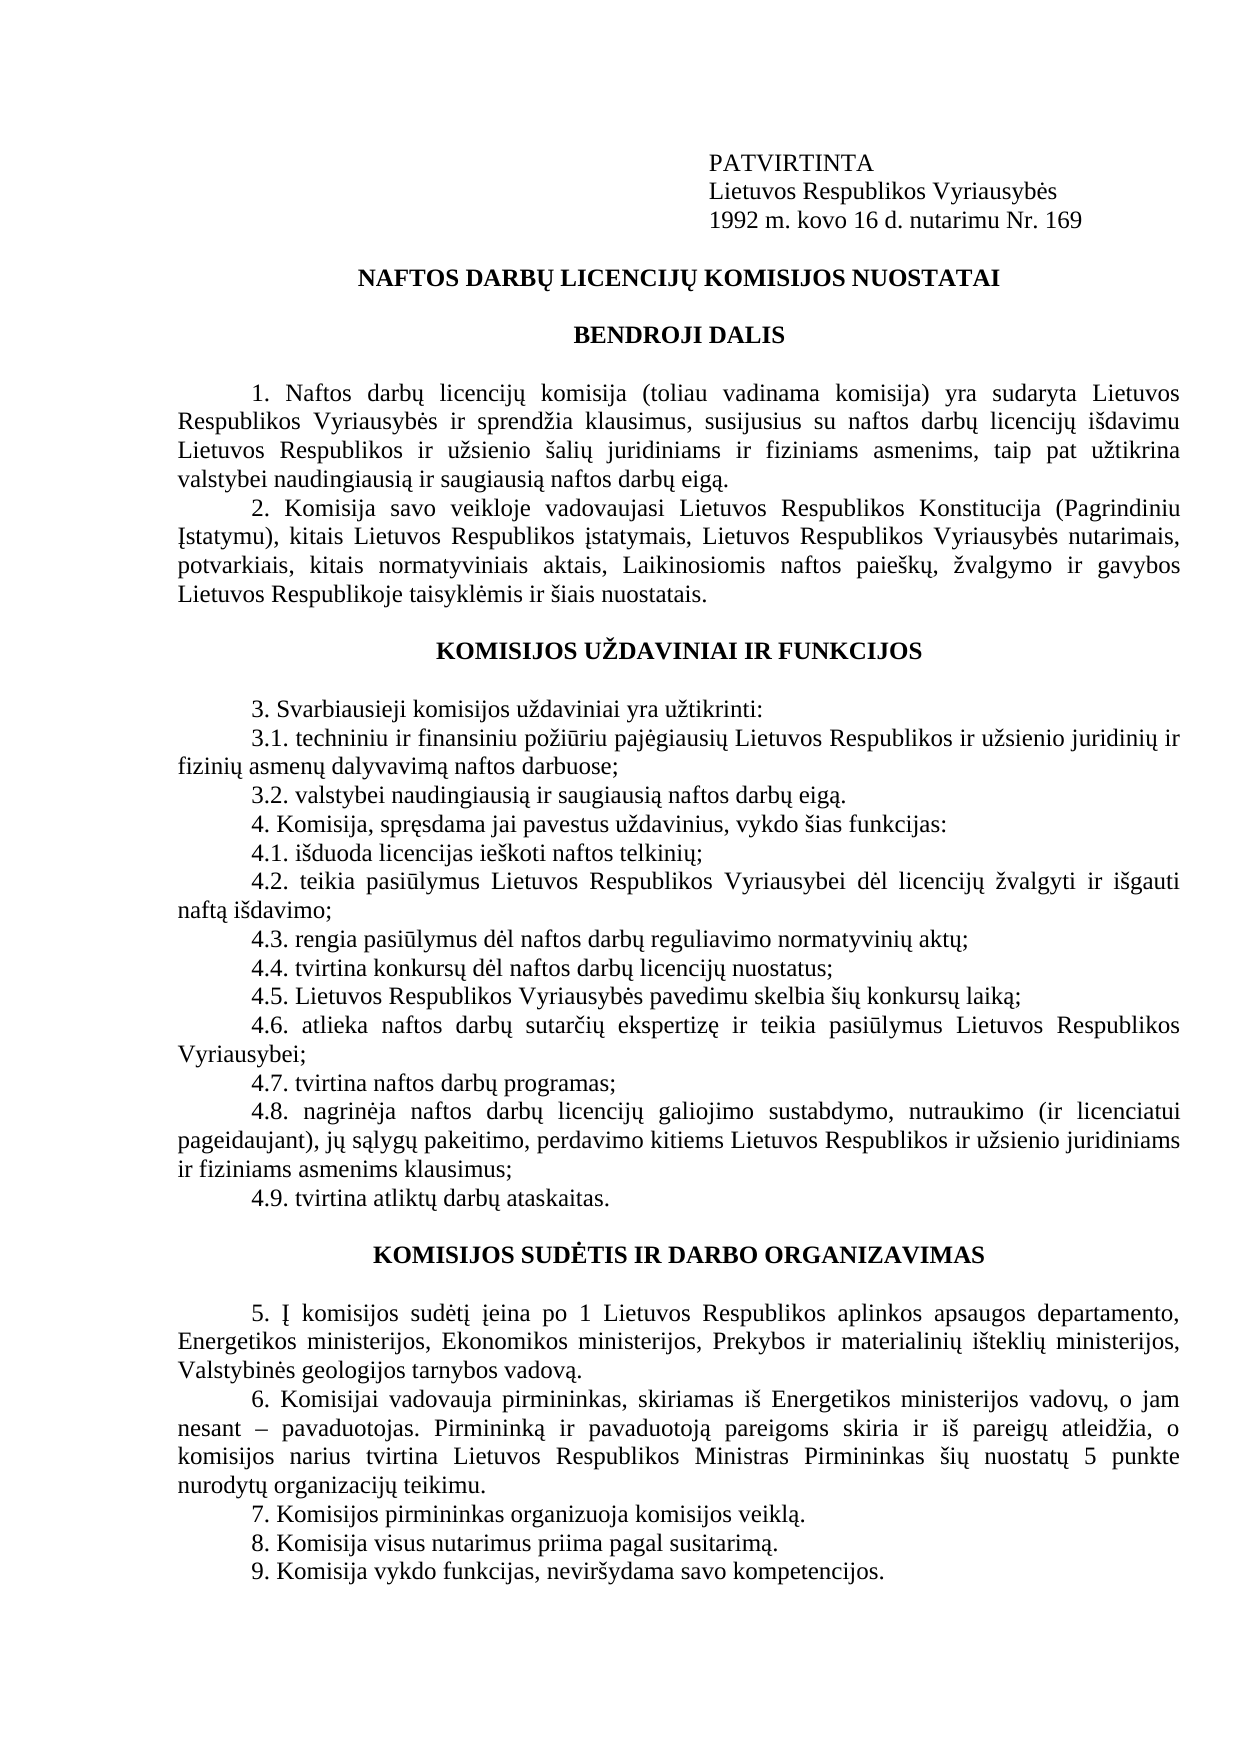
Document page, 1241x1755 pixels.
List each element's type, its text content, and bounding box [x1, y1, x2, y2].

text 4. Komisija, spręsdama jai pavestus uždavinius, vykdo šias funkcijas: [177, 809, 1181, 838]
text 7. Komisijos pirmininkas organizuoja komisijos veiklą. [177, 1499, 1181, 1528]
text 8. Komisija visus nutarimus priima pagal susitarimą. [177, 1528, 1181, 1556]
text 4.8. nagrinėja naftos darbų licencijų galiojimo sustabdymo, nutraukimo (ir licenciatui pageidaujant), jų sąlygų pakeitimo, perdavimo kitiems Lietuvos Respublikos ir užsienio juridiniams ir fiziniams asmenims klausimus; [177, 1096, 1181, 1183]
text 4.9. tvirtina atliktų darbų ataskaitas. [177, 1183, 1181, 1211]
text 3.2. valstybei naudingiausią ir saugiausią naftos darbų eigą. [177, 780, 1181, 809]
text NAFTOS DARBŲ LICENCIJŲ KOMISIJOS NUOSTATAI [177, 263, 1181, 291]
text 4.5. Lietuvos Respublikos Vyriausybės pavedimu skelbia šių konkursų laiką; [177, 981, 1181, 1010]
text 1. Naftos darbų licencijų komisija (toliau vadinama komisija) yra sudaryta Lietuvos Respublikos Vyriausybės ir sprendžia klausimus, susijusius su naftos darbų licencijų išdavimu Lietuvos Respublikos ir užsienio šalių juridiniams ir fiziniams asmenims, taip pat užtikrina valstybei naudingiausią ir saugiausią naftos darbų eigą. [177, 378, 1181, 493]
text 1992 m. kovo 16 d. nutarimu Nr. 169 [177, 205, 1181, 234]
text 4.7. tvirtina naftos darbų programas; [177, 1068, 1181, 1096]
text PATVIRTINTA [177, 148, 1181, 176]
text 3. Svarbiausieji komisijos uždaviniai yra užtikrinti: [177, 694, 1181, 723]
text BENDROJI DALIS [177, 320, 1181, 349]
text 2. Komisija savo veikloje vadovaujasi Lietuvos Respublikos Konstitucija (Pagrindiniu Įstatymu), kitais Lietuvos Respublikos įstatymais, Lietuvos Respublikos Vyriausybės nutarimais, potvarkiais, kitais normatyviniais aktais, Laikinosiomis naftos paieškų, žvalgymo ir gavybos Lietuvos Respublikoje taisyklėmis ir šiais nuostatais. [177, 493, 1181, 608]
text 4.1. išduoda licencijas ieškoti naftos telkinių; [177, 838, 1181, 866]
text 3.1. techniniu ir finansiniu požiūriu pajėgiausių Lietuvos Respublikos ir užsienio juridinių ir fizinių asmenų dalyvavimą naftos darbuose; [177, 723, 1181, 780]
text 4.3. rengia pasiūlymus dėl naftos darbų reguliavimo normatyvinių aktų; [177, 924, 1181, 953]
text 4.6. atlieka naftos darbų sutarčių ekspertizę ir teikia pasiūlymus Lietuvos Respublikos Vyriausybei; [177, 1010, 1181, 1068]
text 4.2. teikia pasiūlymus Lietuvos Respublikos Vyriausybei dėl licencijų žvalgyti ir išgauti naftą išdavimo; [177, 866, 1181, 924]
text 5. Į komisijos sudėtį įeina po 1 Lietuvos Respublikos aplinkos apsaugos departamento, Energetikos ministerijos, Ekonomikos ministerijos, Prekybos ir materialinių išteklių ministerijos, Valstybinės geologijos tarnybos vadovą. [177, 1298, 1181, 1384]
text Lietuvos Respublikos Vyriausybės [177, 176, 1181, 205]
text 9. Komisija vykdo funkcijas, neviršydama savo kompetencijos. [177, 1556, 1181, 1585]
text KOMISIJOS SUDĖTIS IR DARBO ORGANIZAVIMAS [177, 1240, 1181, 1269]
text 6. Komisijai vadovauja pirmininkas, skiriamas iš Energetikos ministerijos vadovų, o jam nesant – pavaduotojas. Pirmininką ir pavaduotoją pareigoms skiria ir iš pareigų atleidžia, o komisijos narius tvirtina Lietuvos Respublikos Ministras Pirmininkas šių nuostatų 5 punkte nurodytų organizacijų teikimu. [177, 1384, 1181, 1499]
text 4.4. tvirtina konkursų dėl naftos darbų licencijų nuostatus; [177, 953, 1181, 981]
text KOMISIJOS UŽDAVINIAI IR FUNKCIJOS [177, 636, 1181, 665]
